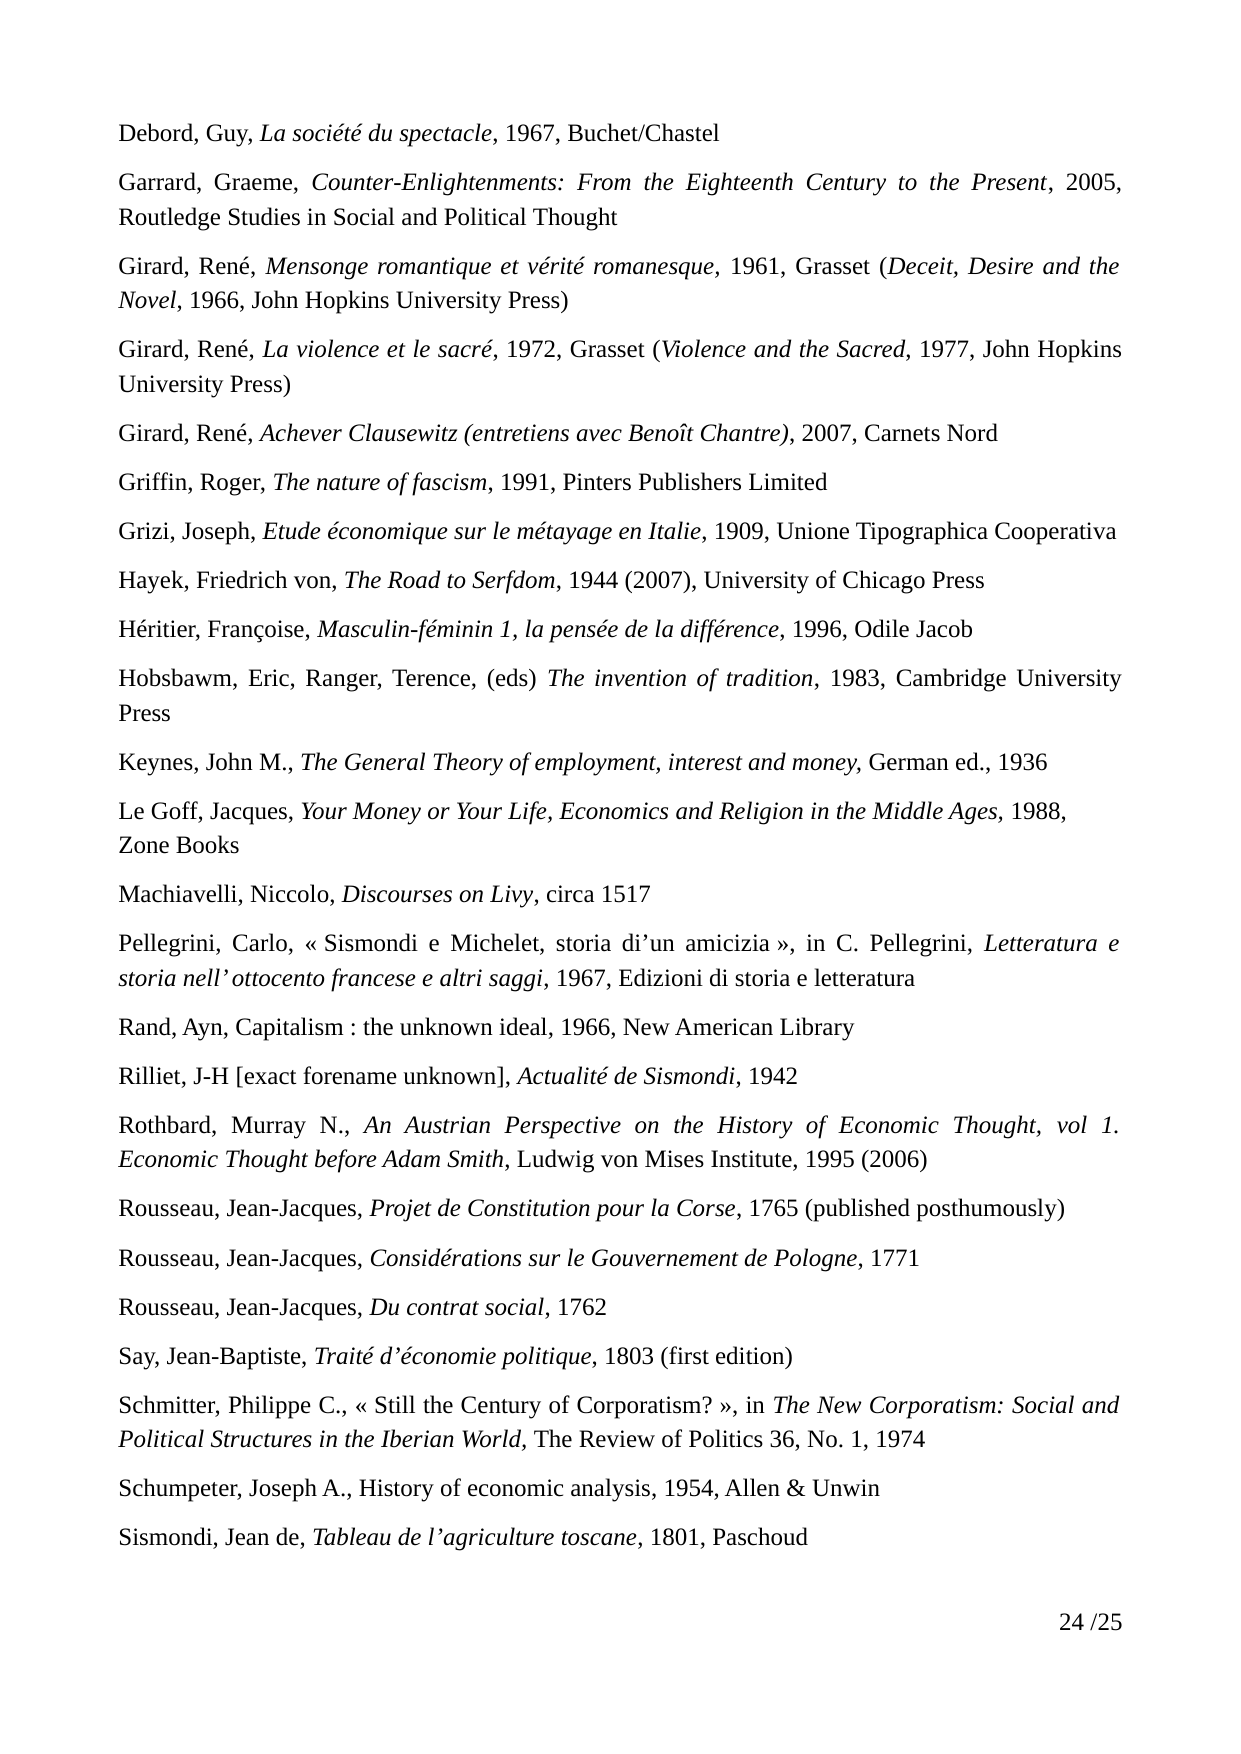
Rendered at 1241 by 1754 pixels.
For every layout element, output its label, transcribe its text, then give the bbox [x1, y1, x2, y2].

text Debord, Guy, La société du spectacle, 1967, Buchet/Chastel [118, 118, 1122, 147]
text Keynes, John M., The General Theory of employment, interest and money, German ed., 1936 [118, 747, 1122, 775]
text Rothbard, Murray N., An Austrian Perspective on the History of Economic Thought, vol 1. Economic Thought before Adam Smith, Ludwig von Mises Institute, 1995 (2006) [118, 1110, 1122, 1173]
text Machiavelli, Niccolo, Discourses on Livy, circa 1517 [118, 879, 1122, 908]
text Garrard, Graeme, Counter-Enlightenments: From the Eighteenth Century to the Present, 2005, Routledge Studies in Social and Political Thought [118, 167, 1122, 230]
text Rousseau, Jean-Jacques, Considérations sur le Gouvernement de Pologne, 1771 [118, 1243, 1122, 1271]
text Girard, René, La violence et le sacré, 1972, Grasset (Violence and the Sacred, 1977, John Hopkins University Press) [118, 334, 1122, 397]
text Sismondi, Jean de, Tableau de l’agriculture toscane, 1801, Paschoud [118, 1522, 1122, 1551]
text Griffin, Roger, The nature of fascism, 1991, Pinters Publishers Limited [118, 467, 1122, 496]
text Schumpeter, Joseph A., History of economic analysis, 1954, Allen & Unwin [118, 1473, 1122, 1502]
text Rousseau, Jean-Jacques, Projet de Constitution pour la Corse, 1765 (published posthumously) [118, 1193, 1122, 1222]
text Schmitter, Philippe C., « Still the Century of Corporatism? », in The New Corporatism: Social and Political Structures in the Iberian World, The Review of Politics 36, No. 1, 1974 [118, 1390, 1122, 1453]
text Girard, René, Mensonge romantique et vérité romanesque, 1961, Grasset (Deceit, Desire and the Novel, 1966, John Hopkins University Press) [118, 251, 1122, 314]
text Say, Jean-Baptiste, Traité d’économie politique, 1803 (first edition) [118, 1341, 1122, 1369]
text Héritier, Françoise, Masculin-féminin 1, la pensée de la différence, 1996, Odile Jacob [118, 614, 1122, 643]
text Rilliet, J-H [exact forename unknown], Actualité de Sismondi, 1942 [118, 1061, 1122, 1090]
text Hobsbawm, Eric, Ranger, Terence, (eds) The invention of tradition, 1983, Cambridge University Press [118, 663, 1122, 726]
text Girard, René, Achever Clausewitz (entretiens avec Benoît Chantre), 2007, Carnets Nord [118, 418, 1122, 447]
text Pellegrini, Carlo, « Sismondi e Michelet, storia di’un amicizia », in C. Pellegrini, Letteratura e storia nell’ ottocento francese e altri saggi, 1967, Edizioni di storia e letteratura [118, 928, 1122, 992]
text Le Goff, Jacques, Your Money or Your Life, Economics and Religion in the Middle Ages, 1988, Zone Books [118, 796, 1122, 859]
text Hayek, Friedrich von, The Road to Serfdom, 1944 (2007), University of Chicago Press [118, 565, 1122, 594]
text Grizi, Joseph, Etude économique sur le métayage en Italie, 1909, Unione Tipographica Cooperativa [118, 516, 1122, 545]
text Rousseau, Jean-Jacques, Du contrat social, 1762 [118, 1292, 1122, 1320]
text Rand, Ayn, Capitalism : the unknown ideal, 1966, New American Library [118, 1012, 1122, 1041]
